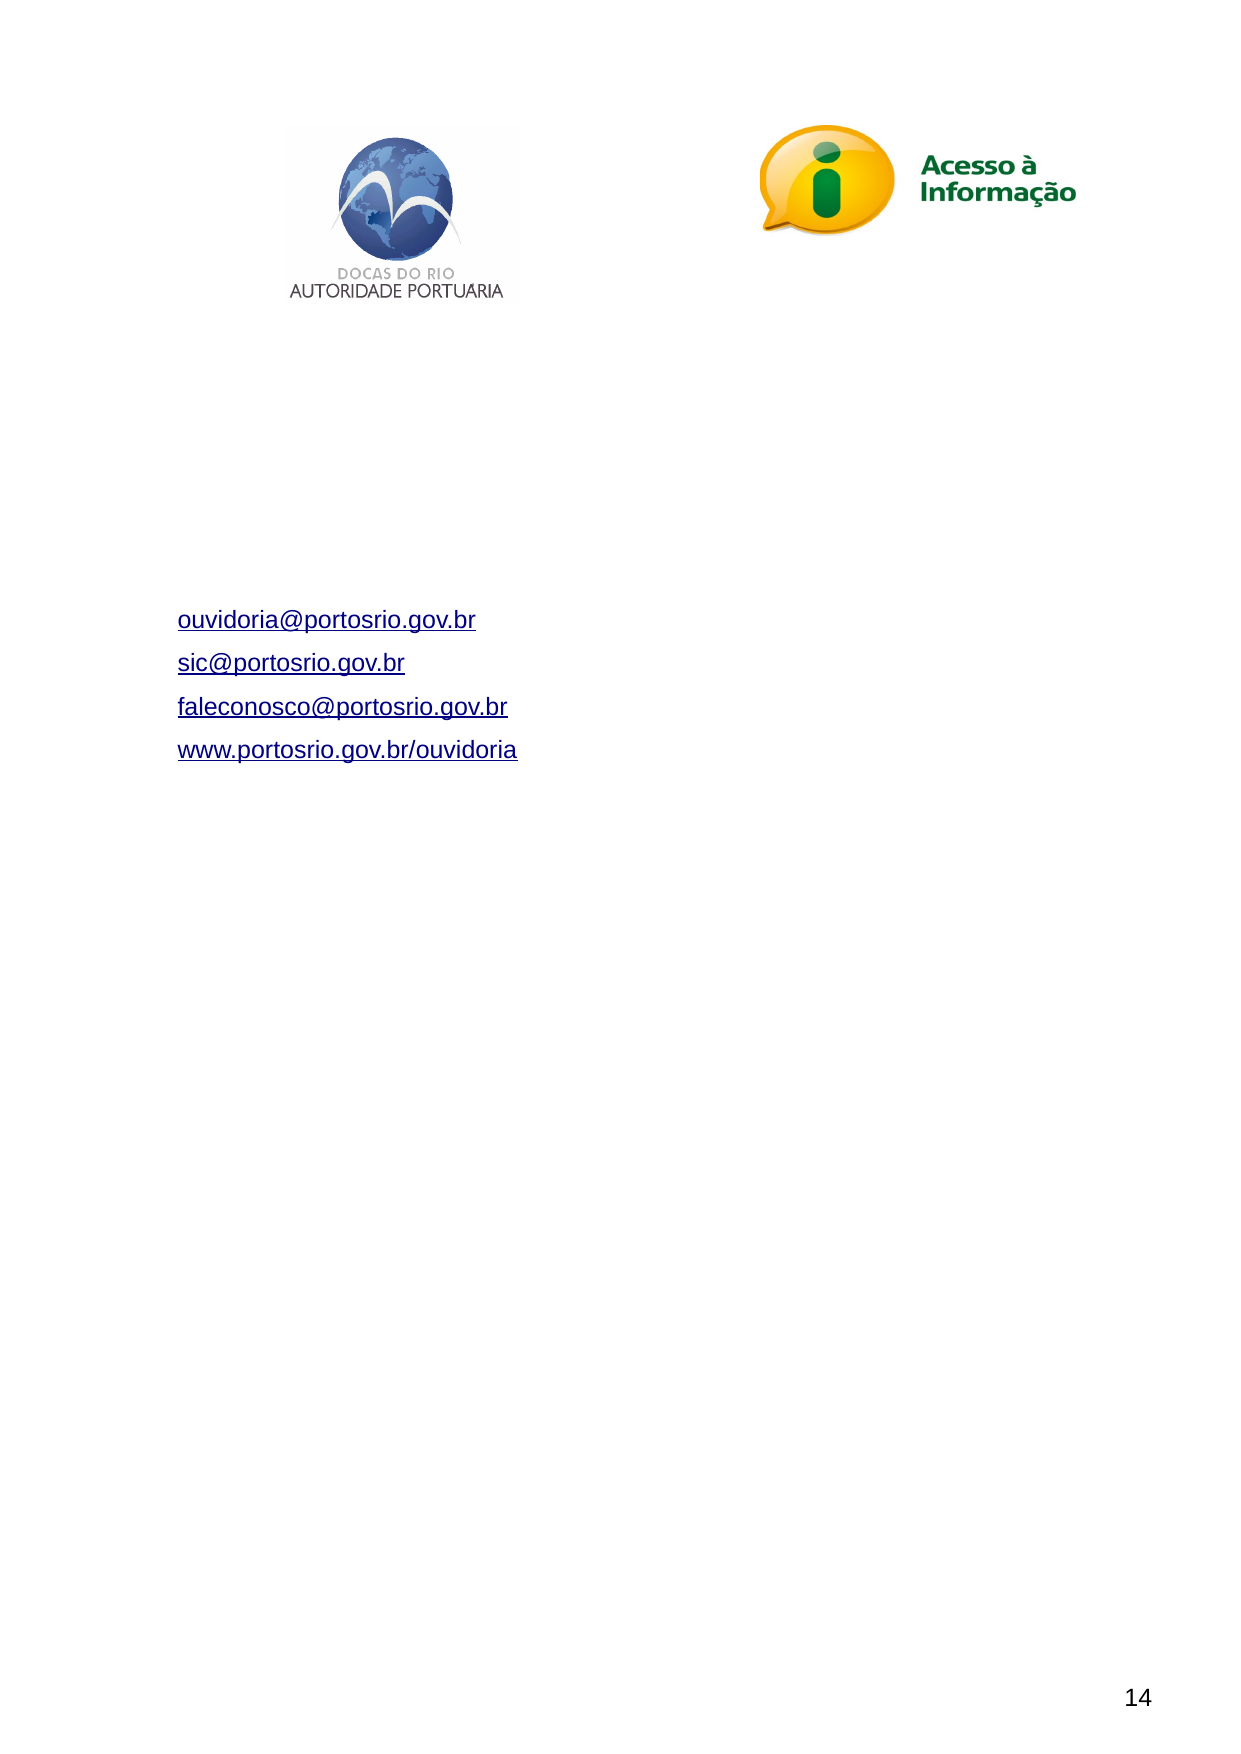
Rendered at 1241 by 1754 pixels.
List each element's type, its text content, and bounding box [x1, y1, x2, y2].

text faleconosco@portosrio.gov.br [177, 692, 1152, 720]
text www.portosrio.gov.br/ouvidoria [177, 735, 1152, 763]
text sic@portosrio.gov.br [177, 648, 1152, 677]
text ouvidoria@portosrio.gov.br [177, 605, 1152, 634]
